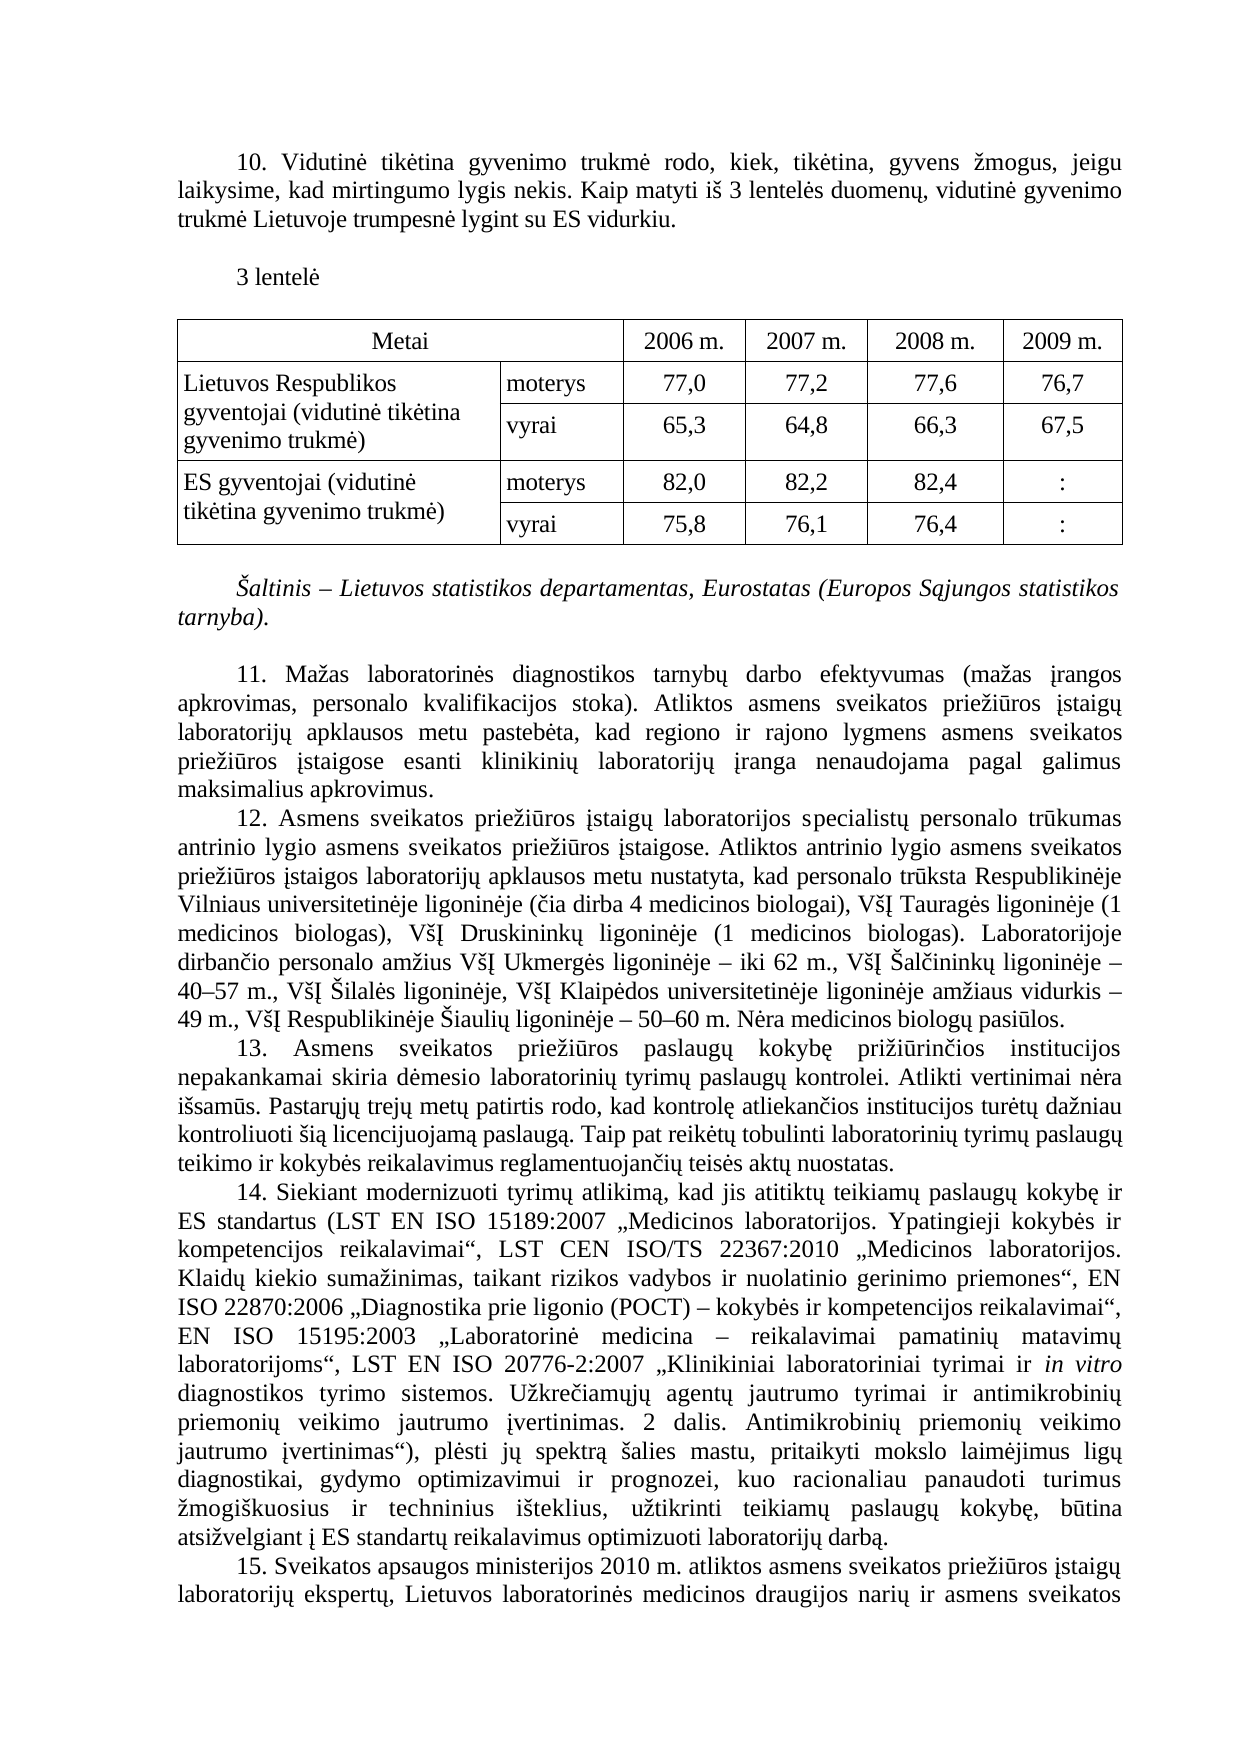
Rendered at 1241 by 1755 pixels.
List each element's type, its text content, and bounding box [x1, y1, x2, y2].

table_cell 82,0 [624, 461, 745, 502]
text 14. Siekiant modernizuoti tyrimų atlikimą, kad jis atitiktų teikiamų paslaugų kokybę ir ES standartus (LST EN ISO 15189:2007 „Medicinos laboratorijos. Ypatingieji kokybės ir kompetencijos reikalavimai“, LST CEN ISO/TS 22367:2010 „Medicinos laboratorijos. Klaidų kiekio sumažinimas, taikant rizikos vadybos ir nuolatinio gerinimo priemones“, EN ISO 22870:2006 „Diagnostika prie ligonio (POCT) – kokybės ir kompetencijos reikalavimai“, EN ISO 15195:2003 „Laboratorinė medicina – reikalavimai pamatinių matavimų laboratorijoms“, LST EN ISO 20776-2:2007 „Klinikiniai laboratoriniai tyrimai ir in vitro diagnostikos tyrimo sistemos. Užkrečiamųjų agentų jautrumo tyrimai ir antimikrobinių priemonių veikimo jautrumo įvertinimas. 2 dalis. Antimikrobinių priemonių veikimo jautrumo įvertinimas“), plėsti jų spektrą šalies mastu, pritaikyti mokslo laimėjimus ligų diagnostikai, gydymo optimizavimui ir prognozei, kuo racionaliau panaudoti turimus žmogiškuosius ir techninius išteklius, užtikrinti teikiamų paslaugų kokybę, būtina atsižvelgiant į ES standartų reikalavimus optimizuoti laboratorijų darbą. [177, 1177, 1122, 1551]
table_cell 66,3 [868, 404, 1003, 460]
table_cell 76,7 [1004, 362, 1122, 403]
table_cell 65,3 [624, 404, 745, 460]
table_cell moterys [501, 461, 623, 502]
text 12. Asmens sveikatos priežiūros įstaigų laboratorijos specialistų personalo trūkumas antrinio lygio asmens sveikatos priežiūros įstaigose. Atliktos antrinio lygio asmens sveikatos priežiūros įstaigos laboratorijų apklausos metu nustatyta, kad personalo trūksta Respublikinėje Vilniaus universitetinėje ligoninėje (čia dirba 4 medicinos biologai), VšĮ Tauragės ligoninėje (1 medicinos biologas), VšĮ Druskininkų ligoninėje (1 medicinos biologas). Laboratorijoje dirbančio personalo amžius VšĮ Ukmergės ligoninėje – iki 62 m., VšĮ Šalčininkų ligoninėje – 40–57 m., VšĮ Šilalės ligoninėje, VšĮ Klaipėdos universitetinėje ligoninėje amžiaus vidurkis – 49 m., VšĮ Respublikinėje Šiaulių ligoninėje – 50–60 m. Nėra medicinos biologų pasiūlos. [177, 803, 1122, 1033]
table_cell 77,0 [624, 362, 745, 403]
table_cell : [1004, 461, 1122, 502]
table_cell 77,2 [746, 362, 867, 403]
text 13. Asmens sveikatos priežiūros paslaugų kokybę prižiūrinčios institucijos nepakankamai skiria dėmesio laboratorinių tyrimų paslaugų kontrolei. Atlikti vertinimai nėra išsamūs. Pastarųjų trejų metų patirtis rodo, kad kontrolę atliekančios institucijos turėtų dažniau kontroliuoti šią licencijuojamą paslaugą. Taip pat reikėtų tobulinti laboratorinių tyrimų paslaugų teikimo ir kokybės reikalavimus reglamentuojančių teisės aktų nuostatas. [177, 1033, 1122, 1177]
text 3 lentelė [177, 262, 1122, 291]
table_header 2008 m. [868, 320, 1003, 361]
table_cell 75,8 [624, 503, 745, 543]
table_cell 82,4 [868, 461, 1003, 502]
table_cell 64,8 [746, 404, 867, 460]
text 10. Vidutinė tikėtina gyvenimo trukmė rodo, kiek, tikėtina, gyvens žmogus, jeigu laikysime, kad mirtingumo lygis nekis. Kaip matyti iš 3 lentelės duomenų, vidutinė gyvenimo trukmė Lietuvoje trumpesnė lygint su ES vidurkiu. [177, 147, 1122, 233]
text Šaltinis – Lietuvos statistikos departamentas, Eurostatas (Europos Sąjungos statistikos tarnyba). [177, 573, 1122, 631]
table_cell 67,5 [1004, 404, 1122, 460]
table_header 2006 m. [624, 320, 745, 361]
table_cell ES gyventojai (vidutinė tikėtina gyvenimo trukmė) [178, 461, 500, 543]
table_cell 77,6 [868, 362, 1003, 403]
table_cell vyrai [501, 503, 623, 543]
table_cell : [1004, 503, 1122, 543]
table_cell 76,1 [746, 503, 867, 543]
table_header 2009 m. [1004, 320, 1122, 361]
table_header Metai [178, 320, 623, 361]
table_cell 82,2 [746, 461, 867, 502]
text 15. Sveikatos apsaugos ministerijos 2010 m. atliktos asmens sveikatos priežiūros įstaigų laboratorijų ekspertų, Lietuvos laboratorinės medicinos draugijos narių ir asmens sveikatos [177, 1551, 1122, 1608]
table_cell moterys [501, 362, 623, 403]
table_cell 76,4 [868, 503, 1003, 543]
table_header 2007 m. [746, 320, 867, 361]
table_cell Lietuvos Respublikos gyventojai (vidutinė tikėtina gyvenimo trukmė) [178, 362, 500, 460]
table_cell vyrai [501, 404, 623, 460]
text 11. Mažas laboratorinės diagnostikos tarnybų darbo efektyvumas (mažas įrangos apkrovimas, personalo kvalifikacijos stoka). Atliktos asmens sveikatos priežiūros įstaigų laboratorijų apklausos metu pastebėta, kad regiono ir rajono lygmens asmens sveikatos priežiūros įstaigose esanti klinikinių laboratorijų įranga nenaudojama pagal galimus maksimalius apkrovimus. [177, 659, 1122, 803]
